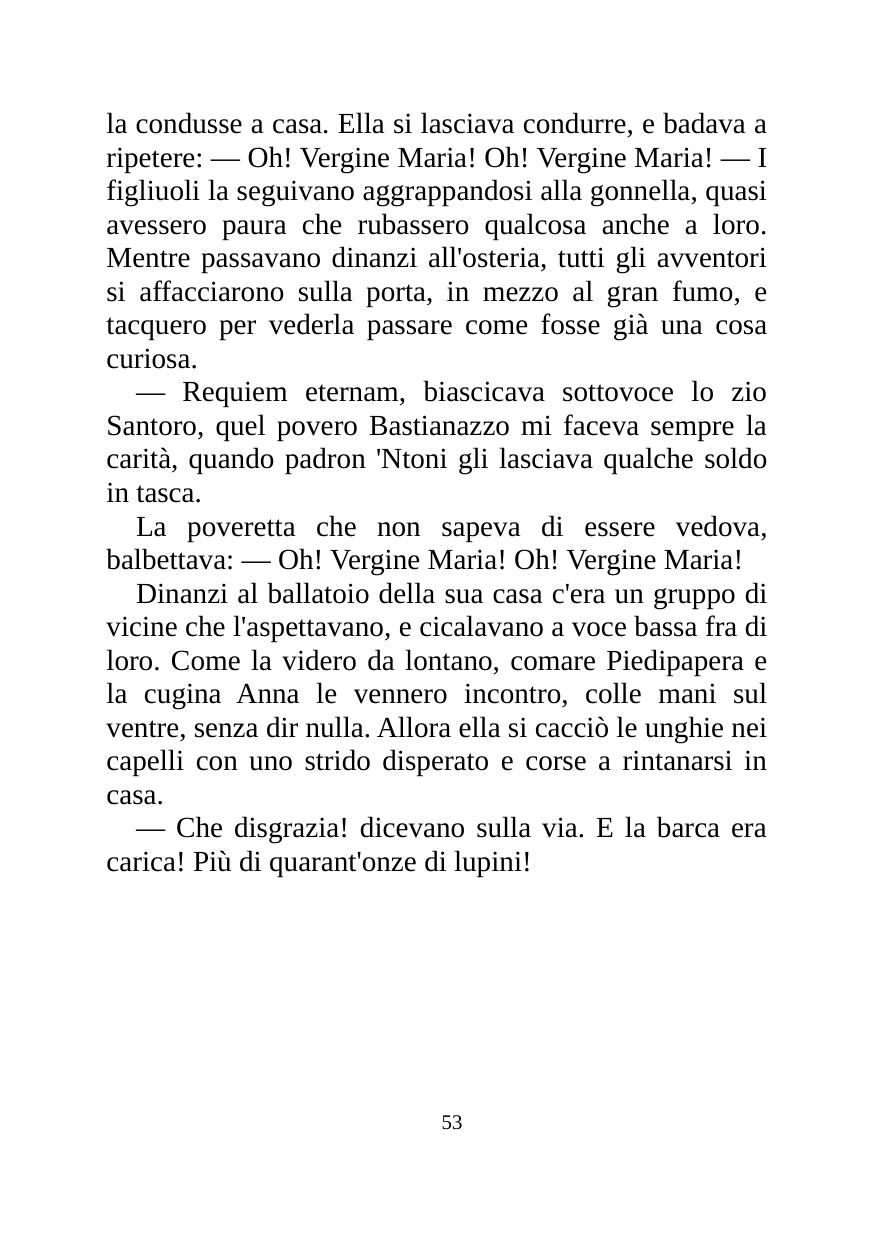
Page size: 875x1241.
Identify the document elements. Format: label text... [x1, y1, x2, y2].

text Dinanzi al ballatoio della sua casa c'era un gruppo di vicine che l'aspettavano, e cicalavano a voce bassa fra di loro. Come la videro da lontano, comare Piedipapera e la cugina Anna le vennero incontro, colle mani sul ventre, senza dir nulla. Allora ella si cacciò le unghie nei capelli con uno strido disperato e corse a rintanarsi in casa. [106, 576, 768, 811]
text — Requiem eternam, biascicava sottovoce lo zio Santoro, quel povero Bastianazzo mi faceva sempre la carità, quando padron 'Ntoni gli lasciava qualche soldo in tasca. [106, 374, 768, 509]
text la condusse a casa. Ella si lasciava condurre, e badava a ripetere: — Oh! Vergine Maria! Oh! Vergine Maria! — I figliuoli la seguivano aggrappandosi alla gonnella, quasi avessero paura che rubassero qualcosa anche a loro. Mentre passavano dinanzi all'osteria, tutti gli avventori si affacciarono sulla porta, in mezzo al gran fumo, e tacquero per vederla passare come fosse già una cosa curiosa. [106, 106, 768, 374]
text — Che disgrazia! dicevano sulla via. E la barca era carica! Più di quarant'onze di lupini! [106, 811, 768, 878]
text La poveretta che non sapeva di essere vedova, balbettava: — Oh! Vergine Maria! Oh! Vergine Maria! [106, 509, 768, 576]
